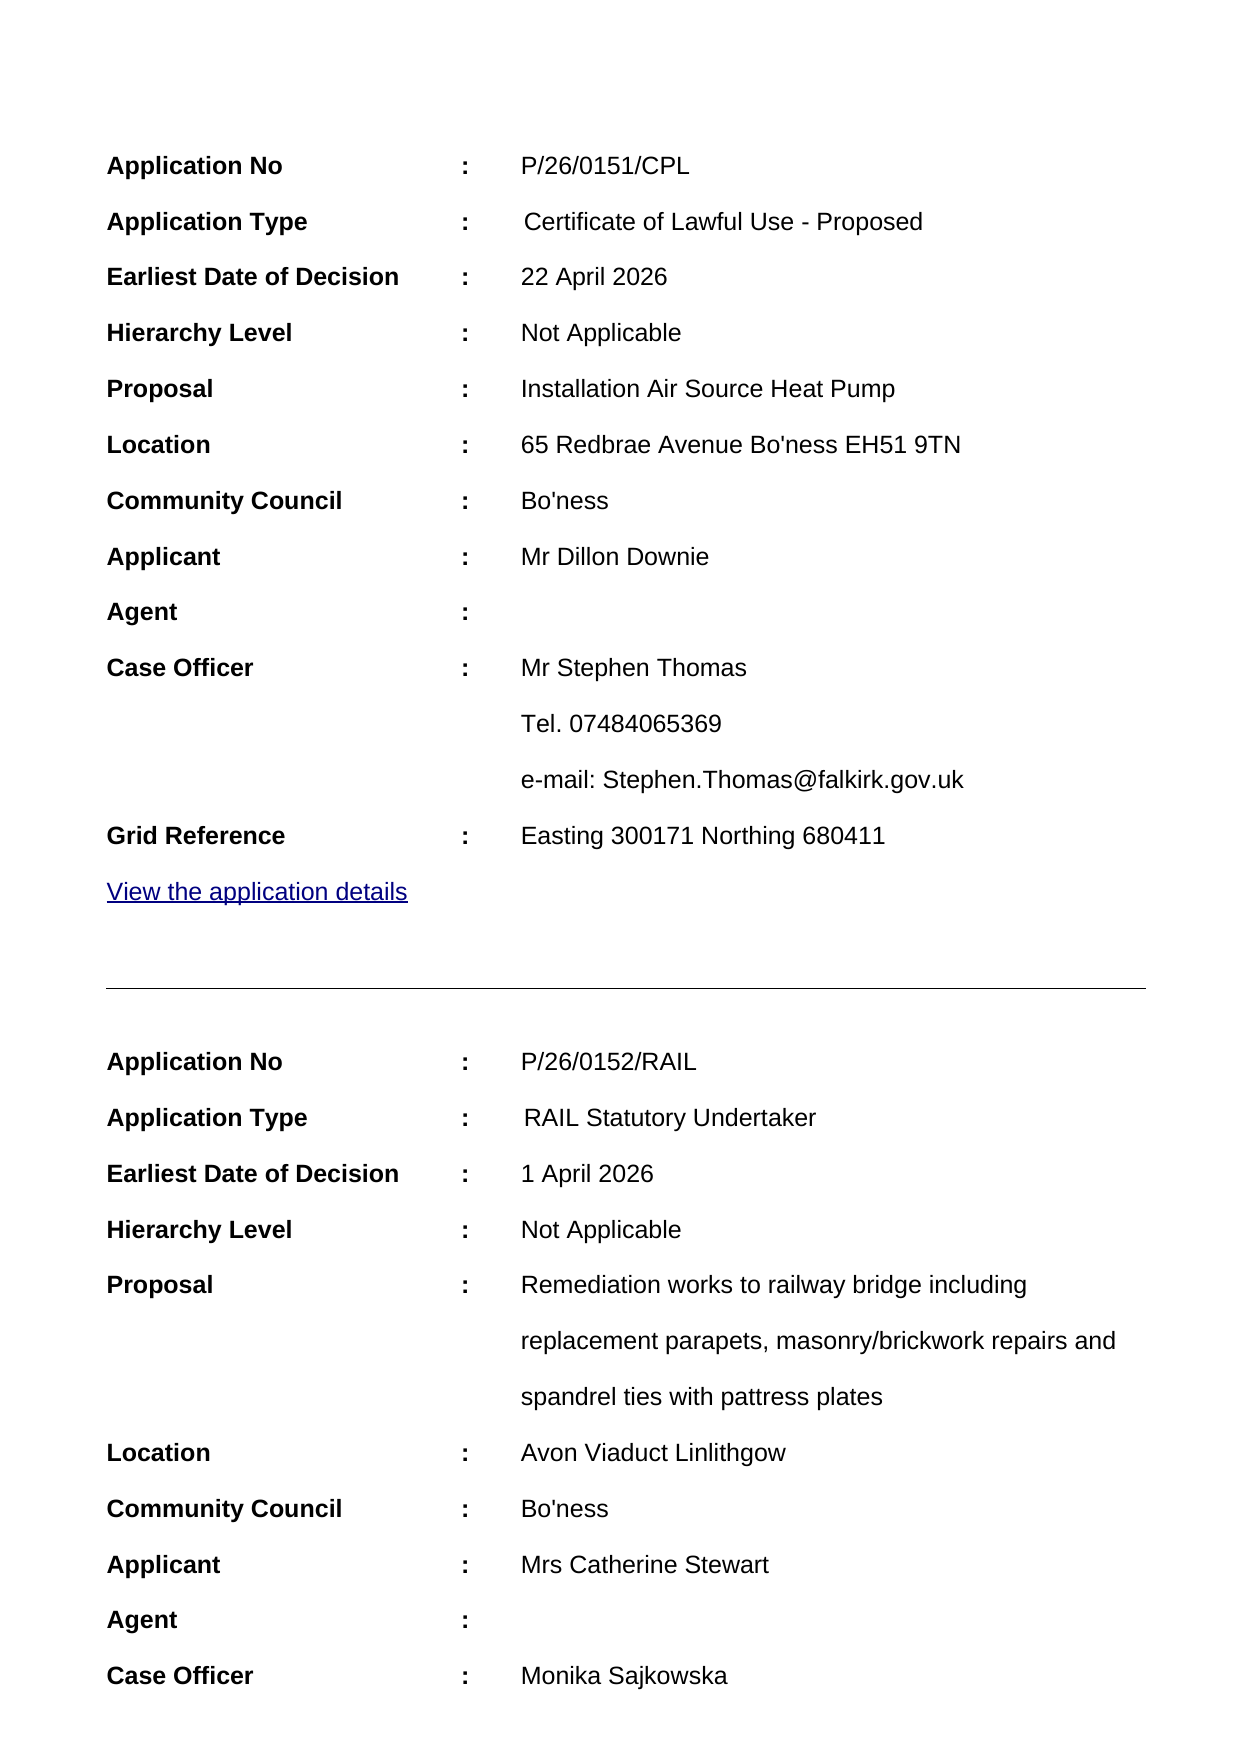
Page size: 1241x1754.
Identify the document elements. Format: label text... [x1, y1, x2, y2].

text Application Type : RAIL Statutory Undertaker [106, 1103, 1146, 1132]
text Grid Reference : Easting 300171 Northing 680411 [106, 821, 1146, 849]
text Applicant : Mrs Catherine Stewart [106, 1550, 1146, 1578]
text Tel. 07484065369 [106, 709, 1146, 738]
text Location : Avon Viaduct Linlithgow [106, 1438, 1146, 1467]
text View the application details [106, 877, 1146, 905]
text Applicant : Mr Dillon Downie [106, 542, 1146, 570]
text Community Council : Bo'ness [106, 1494, 1146, 1523]
text Proposal : Remediation works to railway bridge including [106, 1271, 1146, 1299]
text Case Officer : Mr Stephen Thomas [106, 653, 1146, 682]
text e-mail: Stephen.Thomas@falkirk.gov.uk [106, 765, 1146, 794]
text Hierarchy Level : Not Applicable [106, 1215, 1146, 1243]
text spandrel ties with pattress plates [106, 1382, 1146, 1411]
text Application No : P/26/0151/CPL [106, 151, 1146, 179]
text Earliest Date of Decision : 1 April 2026 [106, 1159, 1146, 1188]
text Hierarchy Level : Not Applicable [106, 318, 1146, 347]
text Earliest Date of Decision : 22 April 2026 [106, 262, 1146, 291]
text Agent : [106, 597, 1146, 626]
text replacement parapets, masonry/brickwork repairs and [106, 1326, 1146, 1355]
text Case Officer : Monika Sajkowska [106, 1661, 1146, 1690]
text Application Type : Certificate of Lawful Use - Proposed [106, 207, 1146, 235]
text Agent : [106, 1606, 1146, 1634]
text Community Council : Bo'ness [106, 486, 1146, 514]
text Location : 65 Redbrae Avenue Bo'ness EH51 9TN [106, 430, 1146, 459]
text Application No : P/26/0152/RAIL [106, 1047, 1146, 1076]
text Proposal : Installation Air Source Heat Pump [106, 374, 1146, 403]
